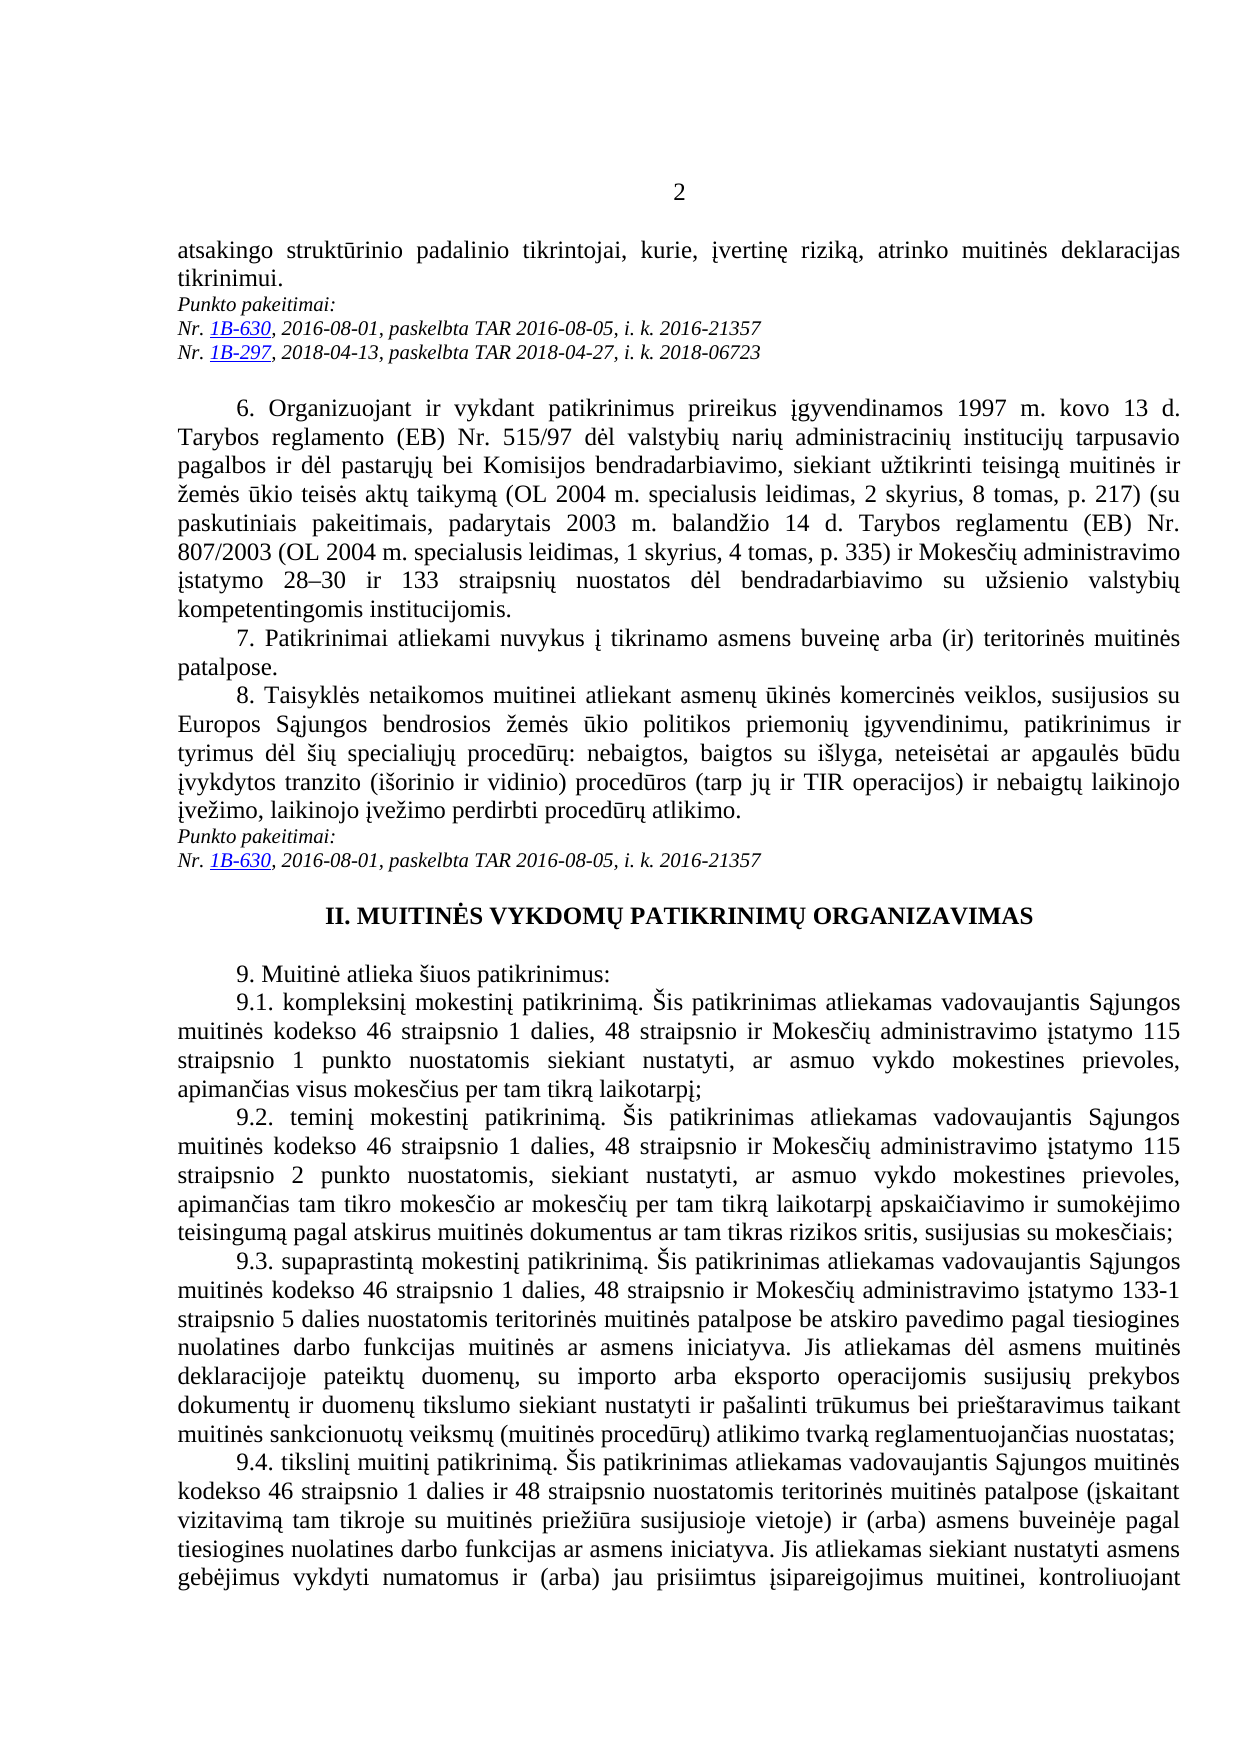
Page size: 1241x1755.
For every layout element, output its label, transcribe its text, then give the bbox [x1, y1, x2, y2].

text Nr. 1B-630, 2016-08-01, paskelbta TAR 2016-08-05, i. k. 2016-21357 [177, 316, 1181, 340]
text 8. Taisyklės netaikomos muitinei atliekant asmenų ūkinės komercinės veiklos, susijusios su Europos Sąjungos bendrosios žemės ūkio politikos priemonių įgyvendinimu, patikrinimus ir tyrimus dėl šių specialiųjų procedūrų: nebaigtos, baigtos su išlyga, neteisėtai ar apgaulės būdu įvykdytos tranzito (išorinio ir vidinio) procedūros (tarp jų ir TIR operacijos) ir nebaigtų laikinojo įvežimo, laikinojo įvežimo perdirbti procedūrų atlikimo. [177, 681, 1181, 824]
text Punkto pakeitimai: [177, 824, 1181, 848]
text Punkto pakeitimai: [177, 292, 1181, 316]
text Nr. 1B-297, 2018-04-13, paskelbta TAR 2018-04-27, i. k. 2018-06723 [177, 340, 1181, 364]
text 9.1. kompleksinį mokestinį patikrinimą. Šis patikrinimas atliekamas vadovaujantis Sąjungos muitinės kodekso 46 straipsnio 1 dalies, 48 straipsnio ir Mokesčių administravimo įstatymo 115 straipsnio 1 punkto nuostatomis siekiant nustatyti, ar asmuo vykdo mokestines prievoles, apimančias visus mokesčius per tam tikrą laikotarpį; [177, 987, 1181, 1102]
text 9.4. tikslinį muitinį patikrinimą. Šis patikrinimas atliekamas vadovaujantis Sąjungos muitinės kodekso 46 straipsnio 1 dalies ir 48 straipsnio nuostatomis teritorinės muitinės patalpose (įskaitant vizitavimą tam tikroje su muitinės priežiūra susijusioje vietoje) ir (arba) asmens buveinėje pagal tiesiogines nuolatines darbo funkcijas ar asmens iniciatyva. Jis atliekamas siekiant nustatyti asmens gebėjimus vykdyti numatomus ir (arba) jau prisiimtus įsipareigojimus muitinei, kontroliuojant [177, 1447, 1181, 1591]
text II. MUITINĖS VYKDOMŲ PATIKRINIMŲ ORGANIZAVIMAS [177, 901, 1181, 930]
text Nr. 1B-630, 2016-08-01, paskelbta TAR 2016-08-05, i. k. 2016-21357 [177, 848, 1181, 872]
text 9.2. teminį mokestinį patikrinimą. Šis patikrinimas atliekamas vadovaujantis Sąjungos muitinės kodekso 46 straipsnio 1 dalies, 48 straipsnio ir Mokesčių administravimo įstatymo 115 straipsnio 2 punkto nuostatomis, siekiant nustatyti, ar asmuo vykdo mokestines prievoles, apimančias tam tikro mokesčio ar mokesčių per tam tikrą laikotarpį apskaičiavimo ir sumokėjimo teisingumą pagal atskirus muitinės dokumentus ar tam tikras rizikos sritis, susijusias su mokesčiais; [177, 1102, 1181, 1246]
text 9.3. supaprastintą mokestinį patikrinimą. Šis patikrinimas atliekamas vadovaujantis Sąjungos muitinės kodekso 46 straipsnio 1 dalies, 48 straipsnio ir Mokesčių administravimo įstatymo 133-1 straipsnio 5 dalies nuostatomis teritorinės muitinės patalpose be atskiro pavedimo pagal tiesiogines nuolatines darbo funkcijas muitinės ar asmens iniciatyva. Jis atliekamas dėl asmens muitinės deklaracijoje pateiktų duomenų, su importo arba eksporto operacijomis susijusių prekybos dokumentų ir duomenų tikslumo siekiant nustatyti ir pašalinti trūkumus bei prieštaravimus taikant muitinės sankcionuotų veiksmų (muitinės procedūrų) atlikimo tvarką reglamentuojančias nuostatas; [177, 1246, 1181, 1447]
text atsakingo struktūrinio padalinio tikrintojai, kurie, įvertinę riziką, atrinko muitinės deklaracijas tikrinimui. [177, 235, 1181, 292]
text 6. Organizuojant ir vykdant patikrinimus prireikus įgyvendinamos 1997 m. kovo 13 d. Tarybos reglamento (EB) Nr. 515/97 dėl valstybių narių administracinių institucijų tarpusavio pagalbos ir dėl pastarųjų bei Komisijos bendradarbiavimo, siekiant užtikrinti teisingą muitinės ir žemės ūkio teisės aktų taikymą (OL 2004 m. specialusis leidimas, 2 skyrius, 8 tomas, p. 217) (su paskutiniais pakeitimais, padarytais 2003 m. balandžio 14 d. Tarybos reglamentu (EB) Nr. 807/2003 (OL 2004 m. specialusis leidimas, 1 skyrius, 4 tomas, p. 335) ir Mokesčių administravimo įstatymo 28–30 ir 133 straipsnių nuostatos dėl bendradarbiavimo su užsienio valstybių kompetentingomis institucijomis. [177, 393, 1181, 623]
text 9. Muitinė atlieka šiuos patikrinimus: [177, 959, 1181, 987]
text 7. Patikrinimai atliekami nuvykus į tikrinamo asmens buveinę arba (ir) teritorinės muitinės patalpose. [177, 623, 1181, 681]
